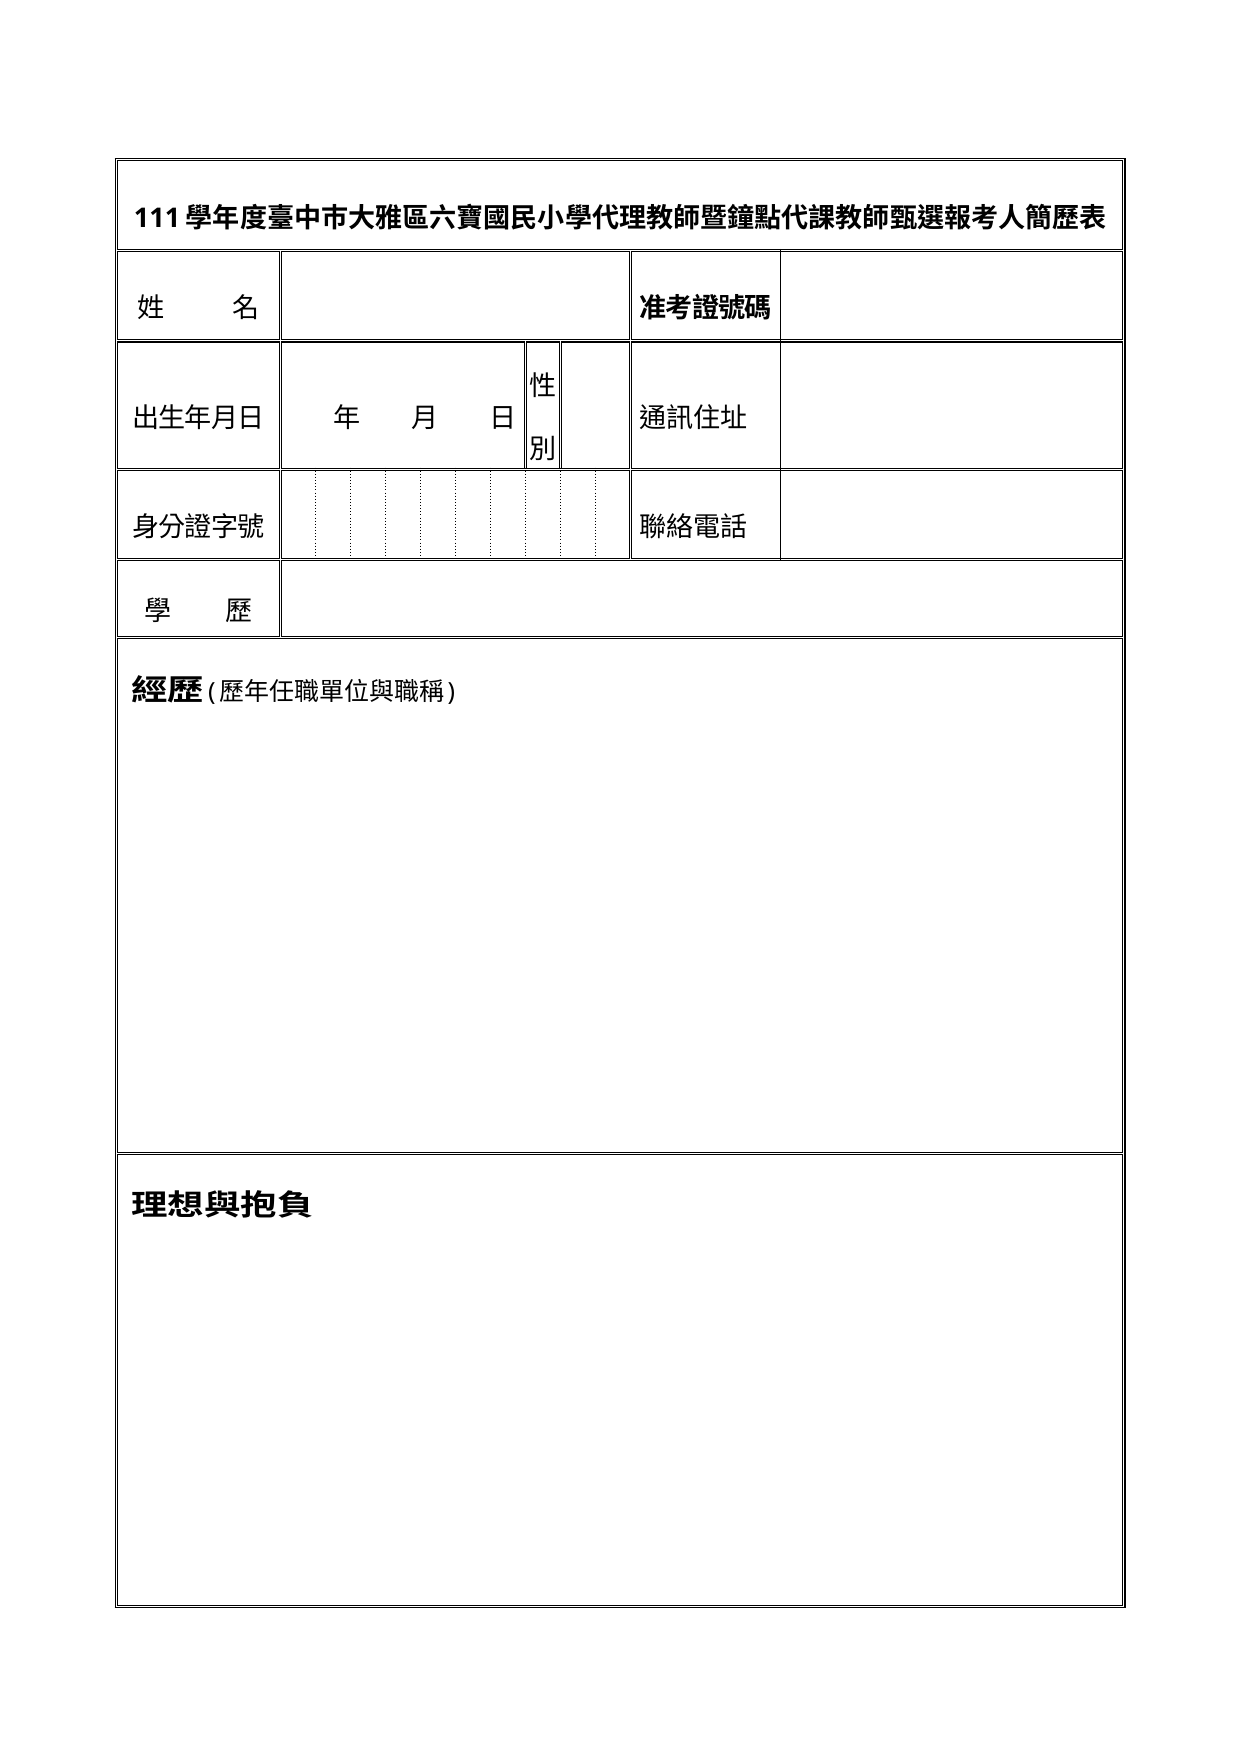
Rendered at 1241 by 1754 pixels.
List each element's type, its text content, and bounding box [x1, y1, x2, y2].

table_cell [282, 561, 1122, 636]
table_cell [562, 343, 629, 467]
table_cell [386, 471, 421, 558]
table_cell [596, 471, 629, 558]
table_cell 性別 [527, 343, 559, 467]
table_cell 身分證字號 [118, 471, 279, 558]
table_cell 姓 名 [118, 252, 279, 339]
table_cell 出生年月日 [118, 343, 279, 467]
table_header 111學年度臺中巿大雅區六寶國民小學代理教師暨鐘點代課教師甄選報考人簡歷表 [118, 161, 1122, 249]
table_cell [351, 471, 386, 558]
table_cell 學 歷 [118, 561, 279, 636]
table_cell [781, 471, 1122, 558]
table_cell [282, 252, 629, 339]
table_cell [421, 471, 456, 558]
table_cell [781, 252, 1122, 339]
table_cell [282, 471, 316, 558]
table_cell [781, 343, 1122, 467]
table_cell 理想與抱負 [118, 1155, 1122, 1605]
table_cell 經歷(歷年任職單位與職稱) [118, 639, 1122, 1152]
table_cell 年 月 日 [282, 343, 524, 467]
table_cell [491, 471, 526, 558]
table_cell [526, 471, 561, 558]
table_cell [561, 471, 596, 558]
table_cell 通訊住址 [632, 343, 780, 467]
table_cell 准考證號碼 [632, 252, 780, 339]
table_cell [456, 471, 491, 558]
table_cell 聯絡電話 [632, 471, 780, 558]
table_cell [316, 471, 351, 558]
